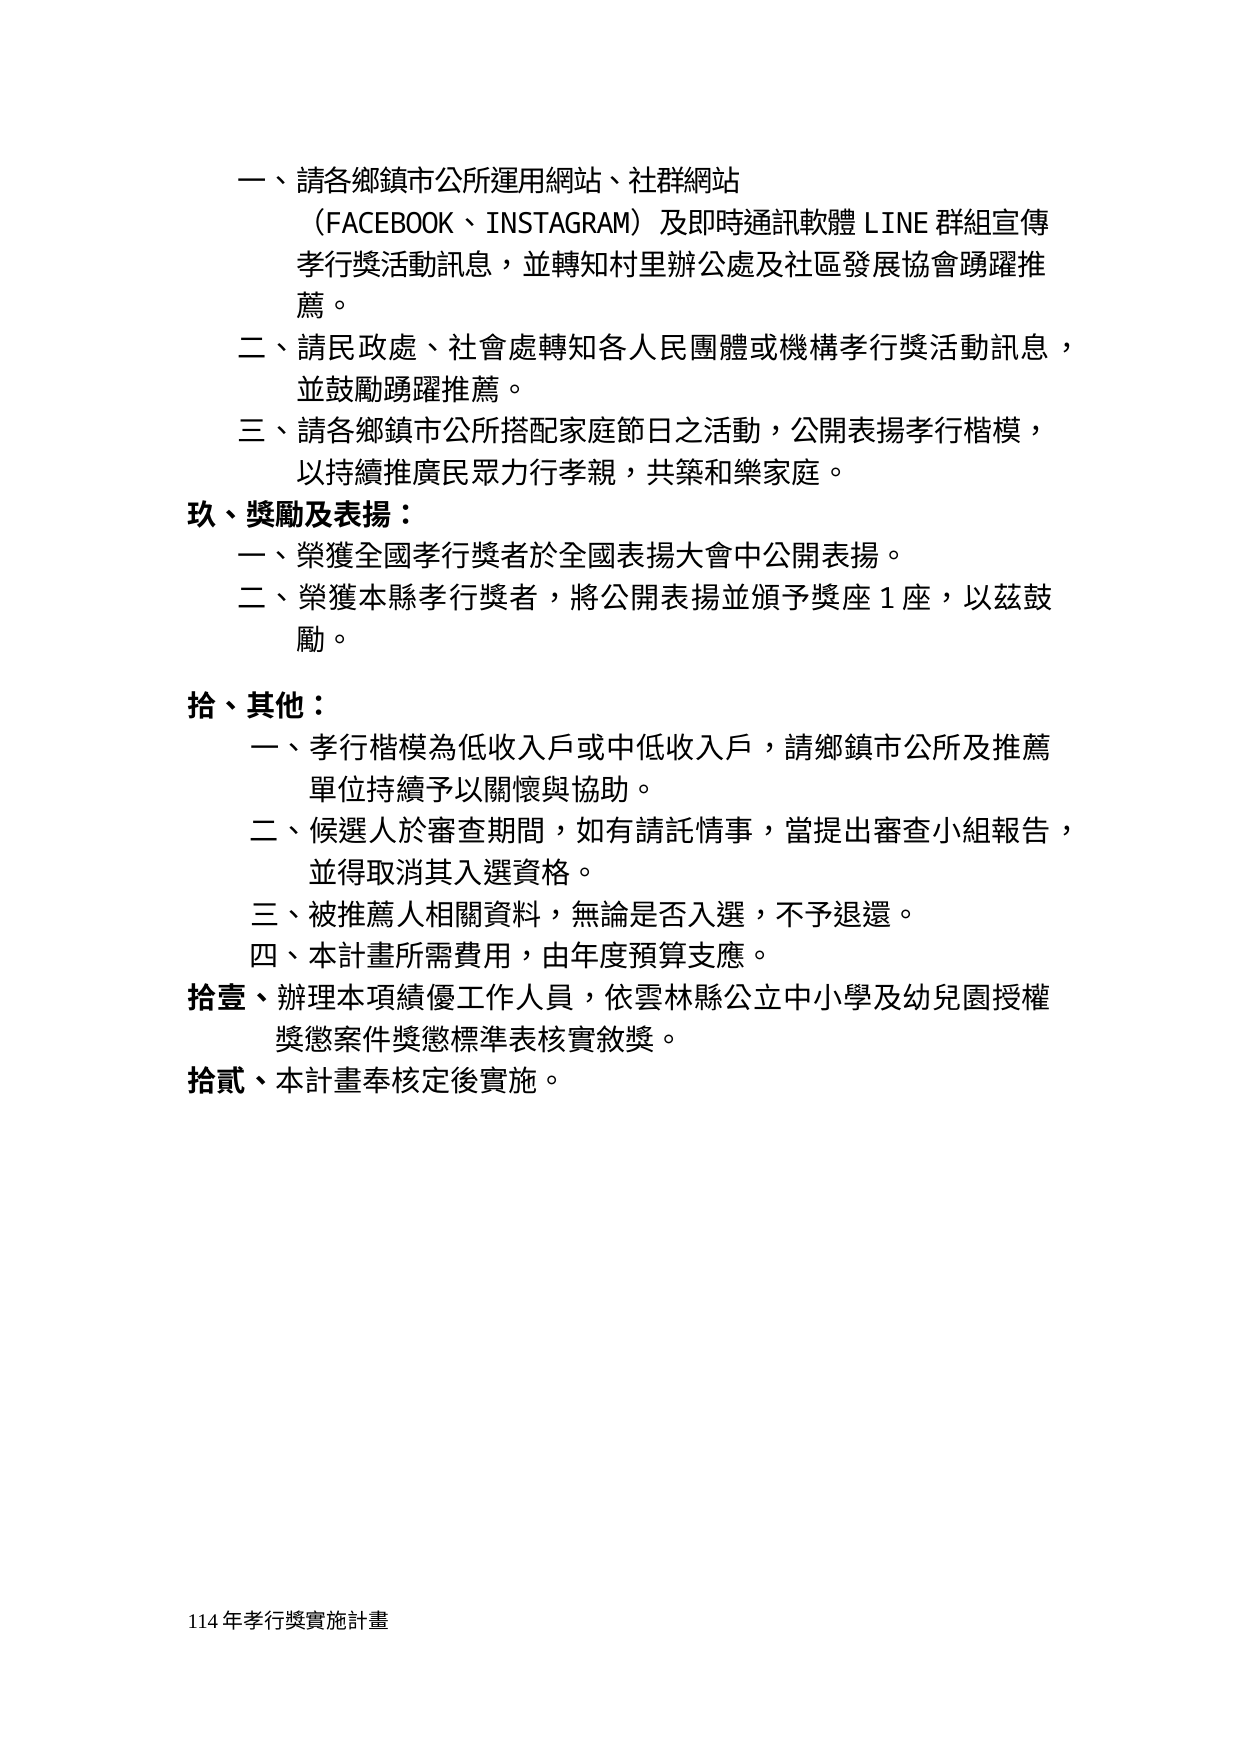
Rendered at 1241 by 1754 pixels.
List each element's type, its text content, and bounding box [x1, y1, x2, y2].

text 二、榮獲本縣孝行獎者，將公開表揚並頒予獎座1座，以茲鼓勵。 [237, 575, 1053, 658]
text 二、候選人於審查期間，如有請託情事，當提出審查小組報告，並得取消其入選資格。 [249, 808, 1053, 892]
text 一、請各鄉鎮市公所運用網站、社群網站（FACEBOOK、INSTAGRAM）及即時通訊軟體LINE群組宣傳孝行獎活動訊息，並轉知村里辦公處及社區發展協會踴躍推薦。 [237, 158, 1053, 325]
text 一、孝行楷模為低收入戶或中低收入戶，請鄉鎮市公所及推薦單位持續予以關懷與協助。 [250, 725, 1053, 808]
text 玖、獎勵及表揚： [187, 492, 1053, 533]
text 拾貳、本計畫奉核定後實施。 [187, 1058, 1053, 1100]
text 三、請各鄉鎮市公所搭配家庭節日之活動，公開表揚孝行楷模，以持續推廣民眾力行孝親，共築和樂家庭。 [237, 408, 1053, 492]
text 拾、其他： [187, 683, 1053, 725]
text 四、本計畫所需費用，由年度預算支應。 [249, 933, 1053, 975]
text 二、請民政處、社會處轉知各人民團體或機構孝行獎活動訊息，並鼓勵踴躍推薦。 [237, 325, 1053, 408]
text 拾壹、辦理本項績優工作人員，依雲林縣公立中小學及幼兒園授權獎懲案件獎懲標準表核實敘獎。 [187, 975, 1053, 1058]
text 三、被推薦人相關資料，無論是否入選，不予退還。 [250, 892, 1053, 933]
text 一、榮獲全國孝行獎者於全國表揚大會中公開表揚。 [237, 533, 1053, 575]
